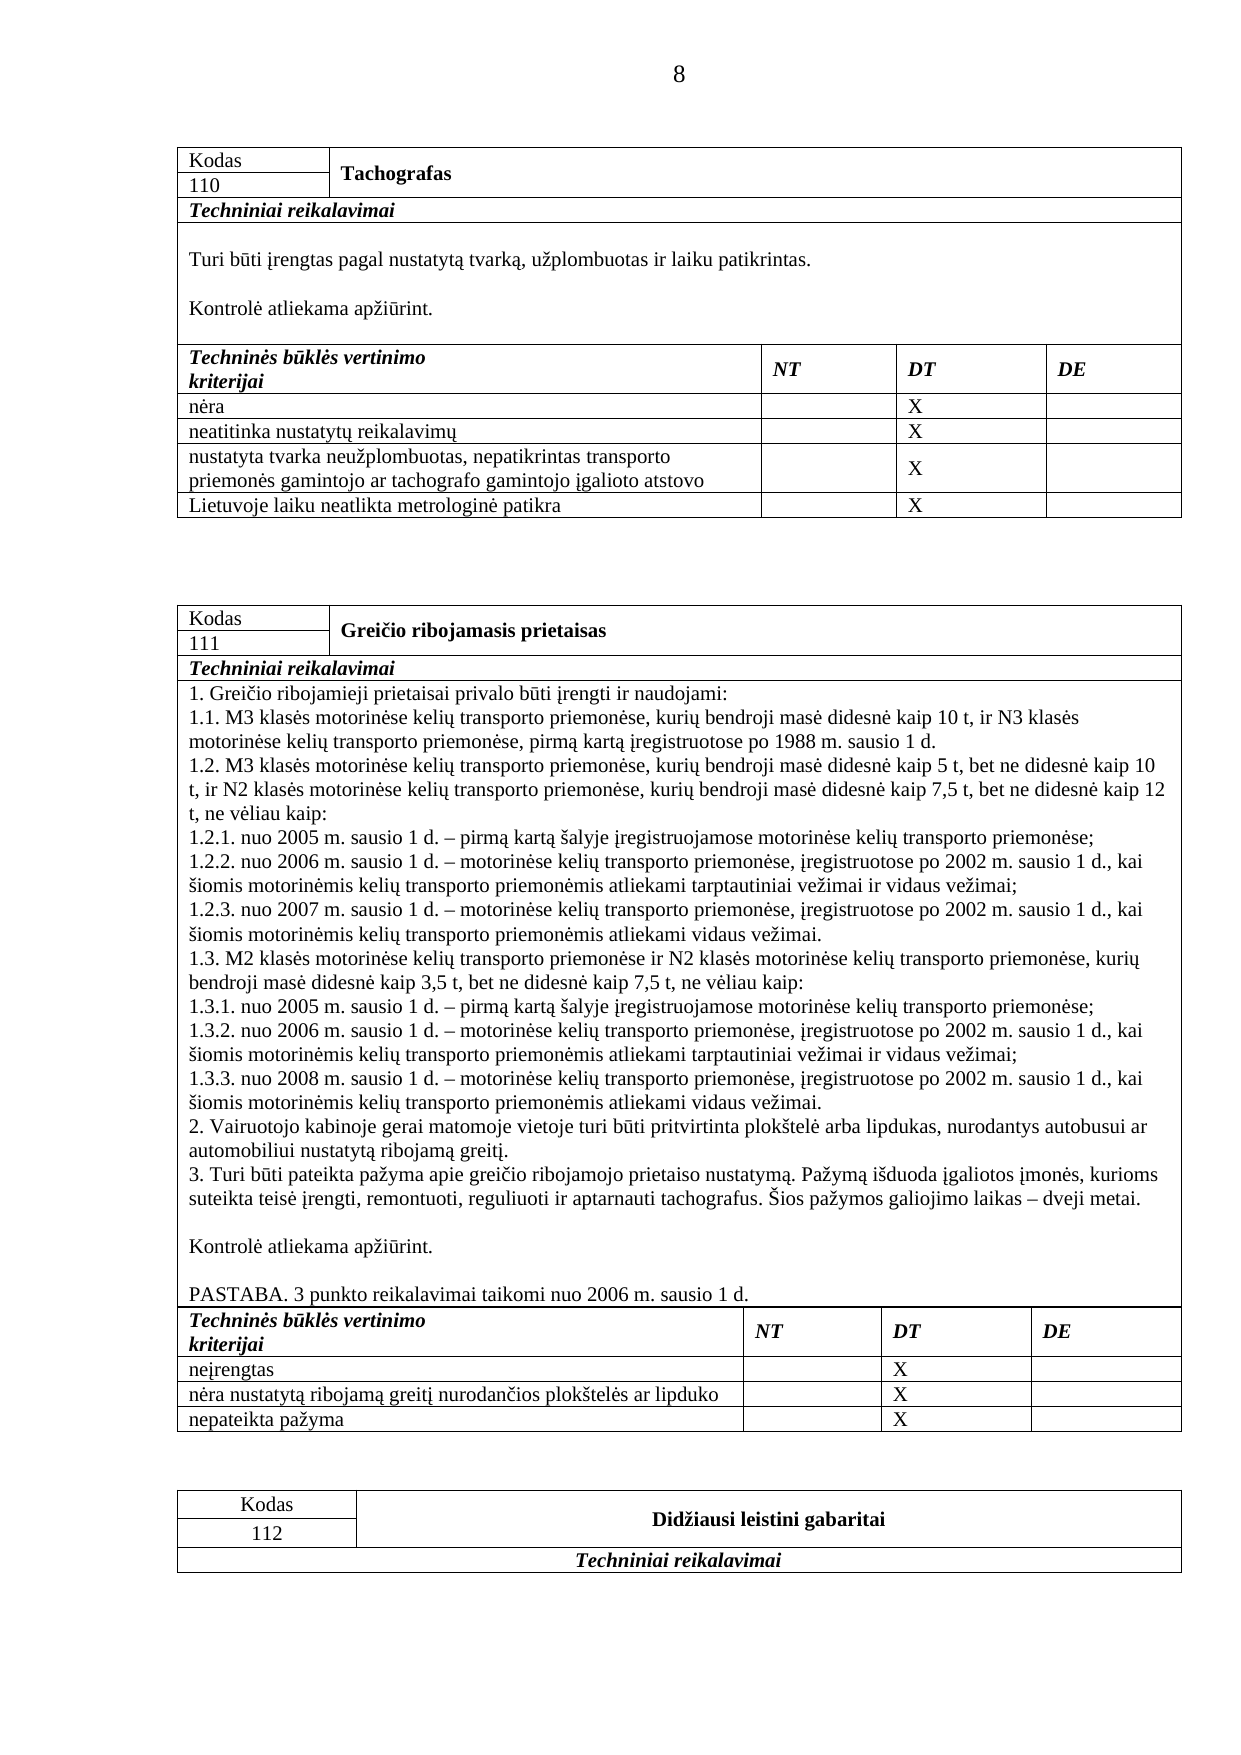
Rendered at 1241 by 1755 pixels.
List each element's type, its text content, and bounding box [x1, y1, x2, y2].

table_cell X [897, 394, 1046, 418]
table_cell [1047, 444, 1181, 492]
table_header Didžiausi leistini gabaritai [357, 1491, 1181, 1547]
table_cell [762, 419, 896, 443]
table_cell [762, 444, 896, 492]
table_cell X [882, 1407, 1031, 1431]
table_cell neatitinka nustatytų reikalavimų [178, 419, 761, 443]
table_cell DT [882, 1308, 1031, 1356]
table_cell X [882, 1382, 1031, 1406]
table_cell NT [762, 345, 896, 393]
table_cell nepateikta pažyma [178, 1407, 743, 1431]
table_cell [744, 1357, 881, 1381]
table_cell [1047, 493, 1181, 517]
table_cell X [897, 419, 1046, 443]
table_cell Techniniai reikalavimai [178, 1548, 1181, 1572]
table_header Greičio ribojamasis prietaisas [330, 606, 1181, 655]
table_cell NT [744, 1308, 881, 1356]
table_cell X [897, 444, 1046, 492]
table_header Kodas [178, 1491, 356, 1518]
table_cell Techniniai reikalavimai [178, 198, 1181, 222]
table_header Kodas [178, 148, 329, 172]
table_cell Techniniai reikalavimai [178, 656, 1181, 680]
table_cell [762, 394, 896, 418]
table_cell 110 [178, 173, 329, 197]
table_cell X [897, 493, 1046, 517]
table_cell nėra [178, 394, 761, 418]
table_cell [762, 493, 896, 517]
table_cell 1. Greičio ribojamieji prietaisai privalo būti įrengti ir naudojami: 1.1. M3 klasės motorinėse kelių transporto priemonėse, kurių bendroji masė didesnė kaip 10 t, ir N3 klasės motorinėse kelių transporto priemonėse, pirmą kartą įregistruotose po 1988 m. sausio 1 d. 1.2. M3 klasės motorinėse kelių transporto priemonėse, kurių bendroji masė didesnė kaip 5 t, bet ne didesnė kaip 10 t, ir N2 klasės motorinėse kelių transporto priemonėse, kurių bendroji masė didesnė kaip 7,5 t, bet ne didesnė kaip 12 t, ne vėliau kaip: 1.2.1. nuo 2005 m. sausio 1 d. – pirmą kartą šalyje įregistruojamose motorinėse kelių transporto priemonėse; 1.2.2. nuo 2006 m. sausio 1 d. – motorinėse kelių transporto priemonėse, įregistruotose po 2002 m. sausio 1 d., kai šiomis motorinėmis kelių transporto priemonėmis atliekami tarptautiniai vežimai ir vidaus vežimai; 1.2.3. nuo 2007 m. sausio 1 d. – motorinėse kelių transporto priemonėse, įregistruotose po 2002 m. sausio 1 d., kai šiomis motorinėmis kelių transporto priemonėmis atliekami vidaus vežimai. 1.3. M2 klasės motorinėse kelių transporto priemonėse ir N2 klasės motorinėse kelių transporto priemonėse, kurių bendroji masė didesnė kaip 3,5 t, bet ne didesnė kaip 7,5 t, ne vėliau kaip: 1.3.1. nuo 2005 m. sausio 1 d. – pirmą kartą šalyje įregistruojamose motorinėse kelių transporto priemonėse; 1.3.2. nuo 2006 m. sausio 1 d. – motorinėse kelių transporto priemonėse, įregistruotose po 2002 m. sausio 1 d., kai šiomis motorinėmis kelių transporto priemonėmis atliekami tarptautiniai vežimai ir vidaus vežimai; 1.3.3. nuo 2008 m. sausio 1 d. – motorinėse kelių transporto priemonėse, įregistruotose po 2002 m. sausio 1 d., kai šiomis motorinėmis kelių transporto priemonėmis atliekami vidaus vežimai. 2. Vairuotojo kabinoje gerai matomoje vietoje turi būti pritvirtinta plokštelė arba lipdukas, nurodantys autobusui ar automobiliui nustatytą ribojamą greitį. 3. Turi būti pateikta pažyma apie greičio ribojamojo prietaiso nustatymą. Pažymą išduoda įgaliotos įmonės, kurioms suteikta teisė įrengti, remontuoti, reguliuoti ir aptarnauti tachografus. Šios pažymos galiojimo laikas – dveji metai. Kontrolė atliekama apžiūrint. PASTABA. 3 punkto reikalavimai taikomi nuo 2006 m. sausio 1 d. [178, 681, 1181, 1306]
table_cell 111 [178, 631, 329, 655]
table_cell 112 [178, 1519, 356, 1547]
table_cell X [882, 1357, 1031, 1381]
table_cell nustatyta tvarka neužplombuotas, nepatikrintas transporto priemonės gamintojo ar tachografo gamintojo įgalioto atstovo [178, 444, 761, 492]
table_header Kodas [178, 606, 329, 629]
table_cell [744, 1407, 881, 1431]
table_cell [1047, 394, 1181, 418]
table_cell DE [1032, 1308, 1181, 1356]
table_cell DT [897, 345, 1046, 393]
table_cell Turi būti įrengtas pagal nustatytą tvarką, užplombuotas ir laiku patikrintas. Kontrolė atliekama apžiūrint. [178, 223, 1181, 343]
table_cell nėra nustatytą ribojamą greitį nurodančios plokštelės ar lipduko [178, 1382, 743, 1406]
table_cell DE [1047, 345, 1181, 393]
table_cell [744, 1382, 881, 1406]
table_cell Lietuvoje laiku neatlikta metrologinė patikra [178, 493, 761, 517]
table_cell Techninės būklės vertinimo kriterijai [178, 345, 761, 393]
table_cell [1032, 1382, 1181, 1406]
table_cell [1047, 419, 1181, 443]
table_cell Techninės būklės vertinimo kriterijai [178, 1308, 743, 1356]
table_header Tachografas [330, 148, 1181, 197]
table_cell neįrengtas [178, 1357, 743, 1381]
table_cell [1032, 1407, 1181, 1431]
table_cell [1032, 1357, 1181, 1381]
